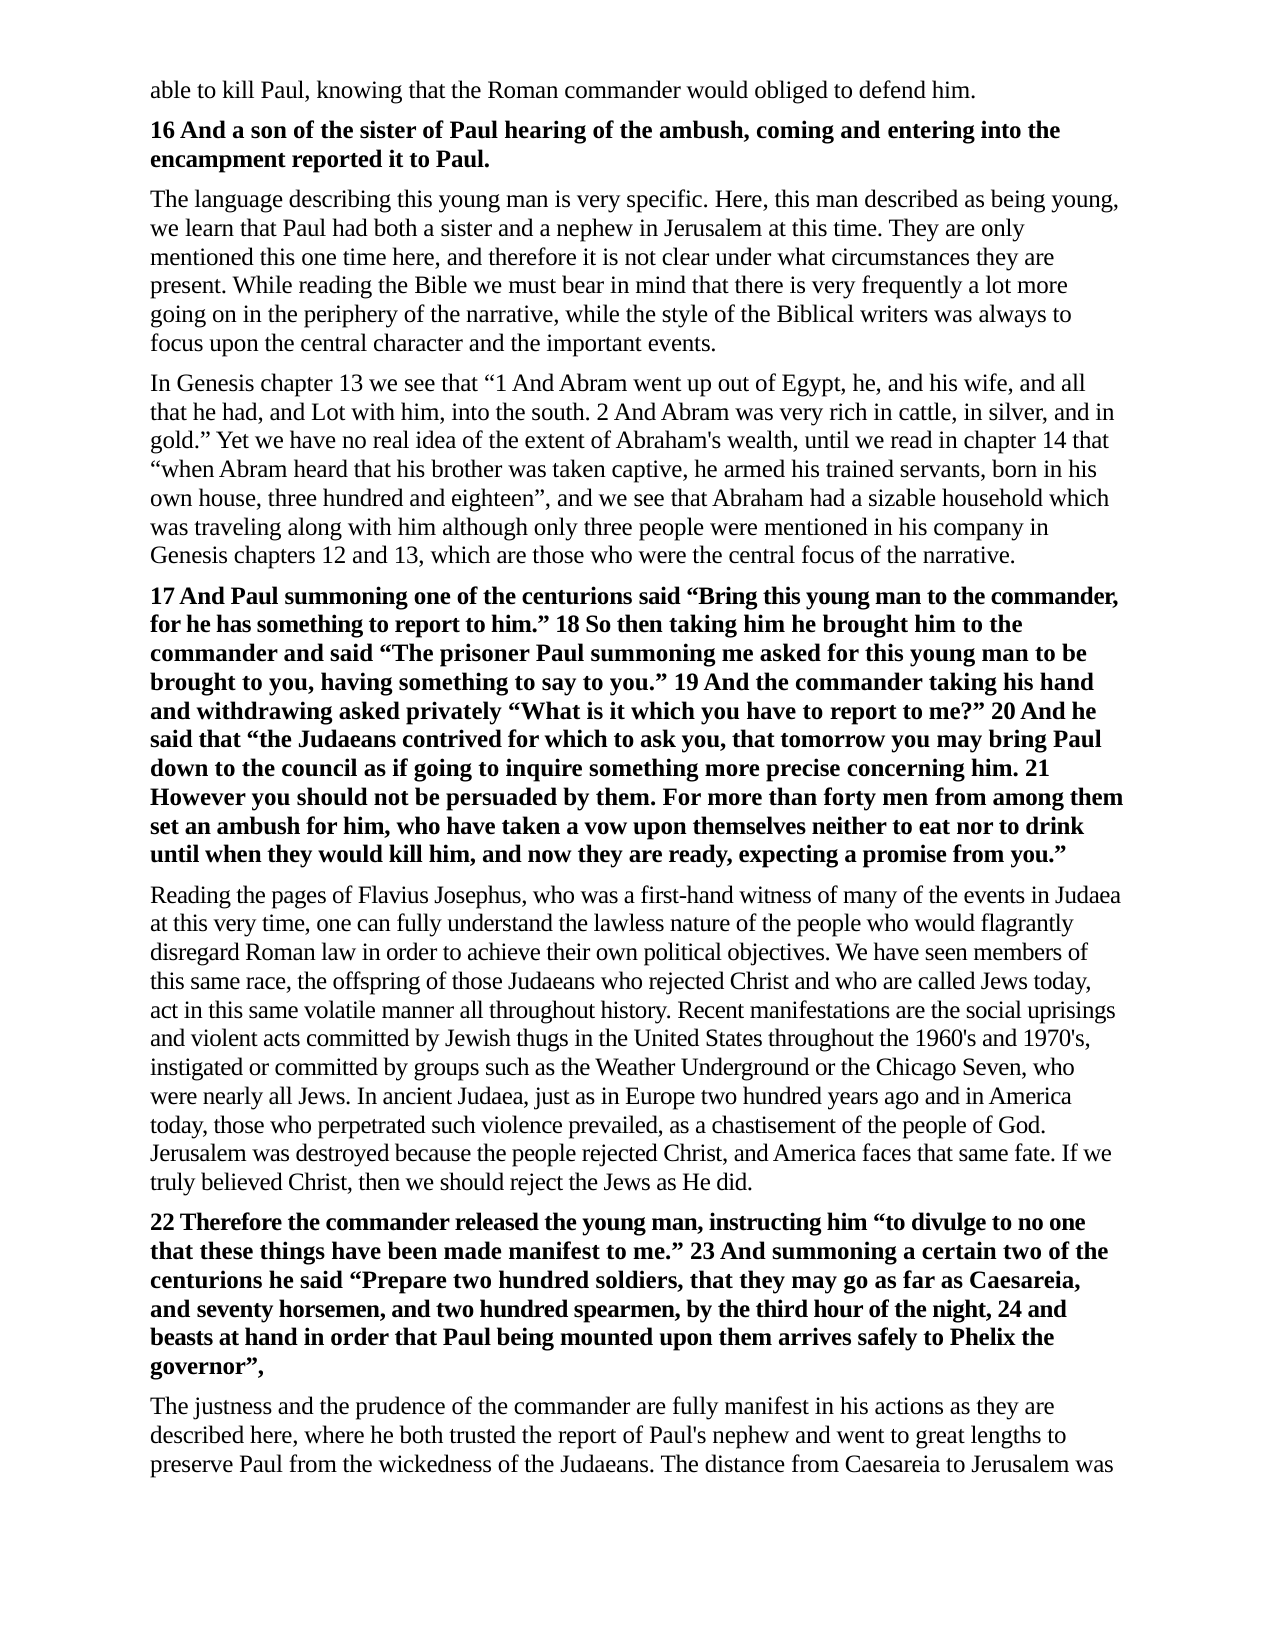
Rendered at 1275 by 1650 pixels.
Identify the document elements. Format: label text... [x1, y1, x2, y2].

text The language describing this young man is very specific. Here, this man described as being young, we learn that Paul had both a sister and a nephew in Jerusalem at this time. They are only mentioned this one time here, and therefore it is not clear under what circumstances they are present. While reading the Bible we must bear in mind that there is very frequently a lot more going on in the periphery of the narrative, while the style of the Biblical writers was always to focus upon the central character and the important events. [150, 184, 1125, 357]
text Reading the pages of Flavius Josephus, who was a first-hand witness of many of the events in Judaea at this very time, one can fully understand the lawless nature of the people who would flagrantly disregard Roman law in order to achieve their own political objectives. We have seen members of this same race, the offspring of those Judaeans who rejected Christ and who are called Jews today, act in this same volatile manner all throughout history. Recent manifestations are the social uprisings and violent acts committed by Jewish thugs in the United States throughout the 1960's and 1970's, instigated or committed by groups such as the Weather Underground or the Chicago Seven, who were nearly all Jews. In ancient Judaea, just as in Europe two hundred years ago and in America today, those who perpetrated such violence prevailed, as a chastisement of the people of God. Jerusalem was destroyed because the people rejected Christ, and America faces that same fate. If we truly believed Christ, then we should reject the Jews as He did. [150, 880, 1125, 1196]
text 16 And a son of the sister of Paul hearing of the ambush, coming and entering into the encampment reported it to Paul. [150, 115, 1125, 173]
text 22 Therefore the commander released the young man, instructing him “to divulge to no one that these things have been made manifest to me.” 23 And summoning a certain two of the centurions he said “Prepare two hundred soldiers, that they may go as far as Caesareia, and seventy horsemen, and two hundred spearmen, by the third hour of the night, 24 and beasts at hand in order that Paul being mounted upon them arrives safely to Phelix the governor”, [150, 1207, 1125, 1380]
text In Genesis chapter 13 we see that “1 And Abram went up out of Egypt, he, and his wife, and all that he had, and Lot with him, into the south. 2 And Abram was very rich in cattle, in silver, and in gold.” Yet we have no real idea of the extent of Abraham's wealth, until we read in chapter 14 that “when Abram heard that his brother was taken captive, he armed his trained servants, born in his own house, three hundred and eighteen”, and we see that Abraham had a sizable household which was traveling along with him although only three people were mentioned in his company in Genesis chapters 12 and 13, which are those who were the central focus of the narrative. [150, 368, 1125, 569]
text able to kill Paul, knowing that the Roman commander would obliged to defend him. [150, 75, 1125, 104]
text The justness and the prudence of the commander are fully manifest in his actions as they are described here, where he both trusted the report of Paul's nephew and went to great lengths to preserve Paul from the wickedness of the Judaeans. The distance from Caesareia to Jerusalem was [150, 1391, 1125, 1478]
text 17 And Paul summoning one of the centurions said “Bring this young man to the commander, for he has something to report to him.” 18 So then taking him he brought him to the commander and said “The prisoner Paul summoning me asked for this young man to be brought to you, having something to say to you.” 19 And the commander taking his hand and withdrawing asked privately “What is it which you have to report to me?” 20 And he said that “the Judaeans contrived for which to ask you, that tomorrow you may bring Paul down to the council as if going to inquire something more precise concerning him. 21 However you should not be persuaded by them. For more than forty men from among them set an ambush for him, who have taken a vow upon themselves neither to eat nor to drink until when they would kill him, and now they are ready, expecting a promise from you.” [150, 581, 1125, 868]
